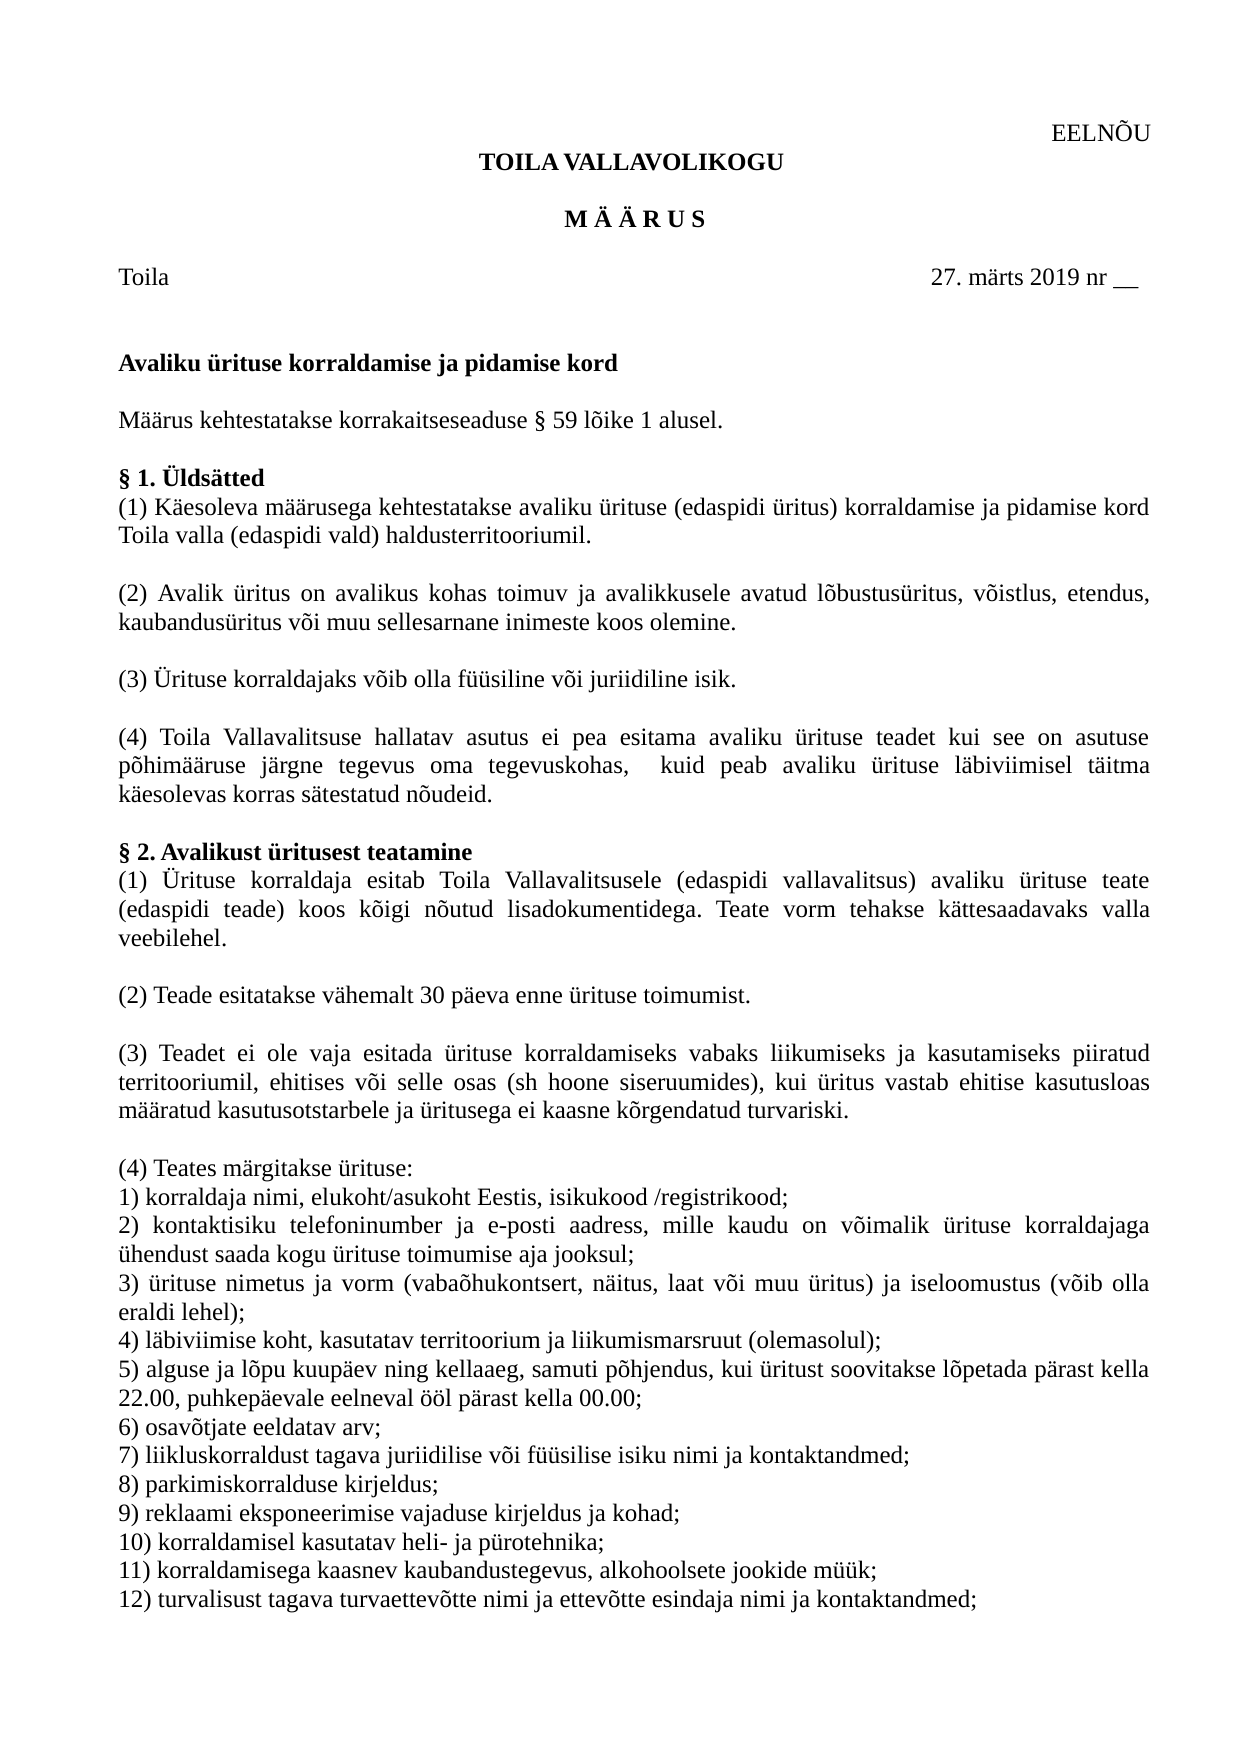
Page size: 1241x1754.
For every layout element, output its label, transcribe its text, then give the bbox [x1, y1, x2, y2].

text EELNÕU [118, 118, 1151, 147]
text 3) ürituse nimetus ja vorm (vabaõhukontsert, näitus, laat või muu üritus) ja iseloomustus (võib olla eraldi lehel); [118, 1268, 1151, 1326]
text Avaliku ürituse korraldamise ja pidamise kord [118, 348, 1151, 377]
text 12) turvalisust tagava turvaettevõtte nimi ja ettevõtte esindaja nimi ja kontaktandmed; [118, 1584, 1151, 1613]
text Toila 27. märts 2019 nr __ [118, 262, 1151, 291]
text (1) Käesoleva määrusega kehtestatakse avaliku ürituse (edaspidi üritus) korraldamise ja pidamise kord Toila valla (edaspidi vald) haldusterritooriumil. [118, 492, 1151, 549]
text TOILA VALLAVOLIKOGU [118, 147, 1151, 176]
text 1) korraldaja nimi, elukoht/asukoht Eestis, isikukood /registrikood; [118, 1182, 1151, 1211]
text (4) Teates märgitakse ürituse: [118, 1153, 1151, 1182]
text 2) kontaktisiku telefoninumber ja e-posti aadress, mille kaudu on võimalik ürituse korraldajaga ühendust saada kogu ürituse toimumise aja jooksul; [118, 1211, 1151, 1268]
text 11) korraldamisega kaasnev kaubandustegevus, alkohoolsete jookide müük; [118, 1556, 1151, 1584]
text 4) läbiviimise koht, kasutatav territoorium ja liikumismarsruut (olemasolul); [118, 1326, 1151, 1354]
text (2) Teade esitatakse vähemalt 30 päeva enne ürituse toimumist. [118, 981, 1151, 1009]
text 9) reklaami eksponeerimise vajaduse kirjeldus ja kohad; [118, 1498, 1151, 1527]
text (4) Toila Vallavalitsuse hallatav asutus ei pea esitama avaliku ürituse teadet kui see on asutuse põhimääruse järgne tegevus oma tegevuskohas, kuid peab avaliku ürituse läbiviimisel täitma käesolevas korras sätestatud nõudeid. [118, 722, 1151, 808]
text (1) Ürituse korraldaja esitab Toila Vallavalitsusele (edaspidi vallavalitsus) avaliku ürituse teate (edaspidi teade) koos kõigi nõutud lisadokumentidega. Teate vorm tehakse kättesaadavaks valla veebilehel. [118, 866, 1151, 952]
text M Ä Ä R U S [118, 204, 1151, 233]
text § 2. Avalikust üritusest teatamine [118, 837, 1151, 866]
text (3) Teadet ei ole vaja esitada ürituse korraldamiseks vabaks liikumiseks ja kasutamiseks piiratud territooriumil, ehitises või selle osas (sh hoone siseruumides), kui üritus vastab ehitise kasutusloas määratud kasutusotstarbele ja üritusega ei kaasne kõrgendatud turvariski. [118, 1038, 1151, 1124]
text 6) osavõtjate eeldatav arv; [118, 1412, 1151, 1441]
text (3) Ürituse korraldajaks võib olla füüsiline või juriidiline isik. [118, 664, 1151, 693]
text § 1. Üldsätted [118, 463, 1151, 492]
text 8) parkimiskorralduse kirjeldus; [118, 1469, 1151, 1498]
text 5) alguse ja lõpu kuupäev ning kellaaeg, samuti põhjendus, kui üritust soovitakse lõpetada pärast kella 22.00, puhkepäevale eelneval ööl pärast kella 00.00; [118, 1354, 1151, 1412]
text Määrus kehtestatakse korrakaitseseaduse § 59 lõike 1 alusel. [118, 406, 1151, 434]
text 7) liikluskorraldust tagava juriidilise või füüsilise isiku nimi ja kontaktandmed; [118, 1441, 1151, 1469]
text (2) Avalik üritus on avalikus kohas toimuv ja avalikkusele avatud lõbustusüritus, võistlus, etendus, kaubandusüritus või muu sellesarnane inimeste koos olemine. [118, 578, 1151, 636]
text 10) korraldamisel kasutatav heli- ja pürotehnika; [118, 1527, 1151, 1556]
